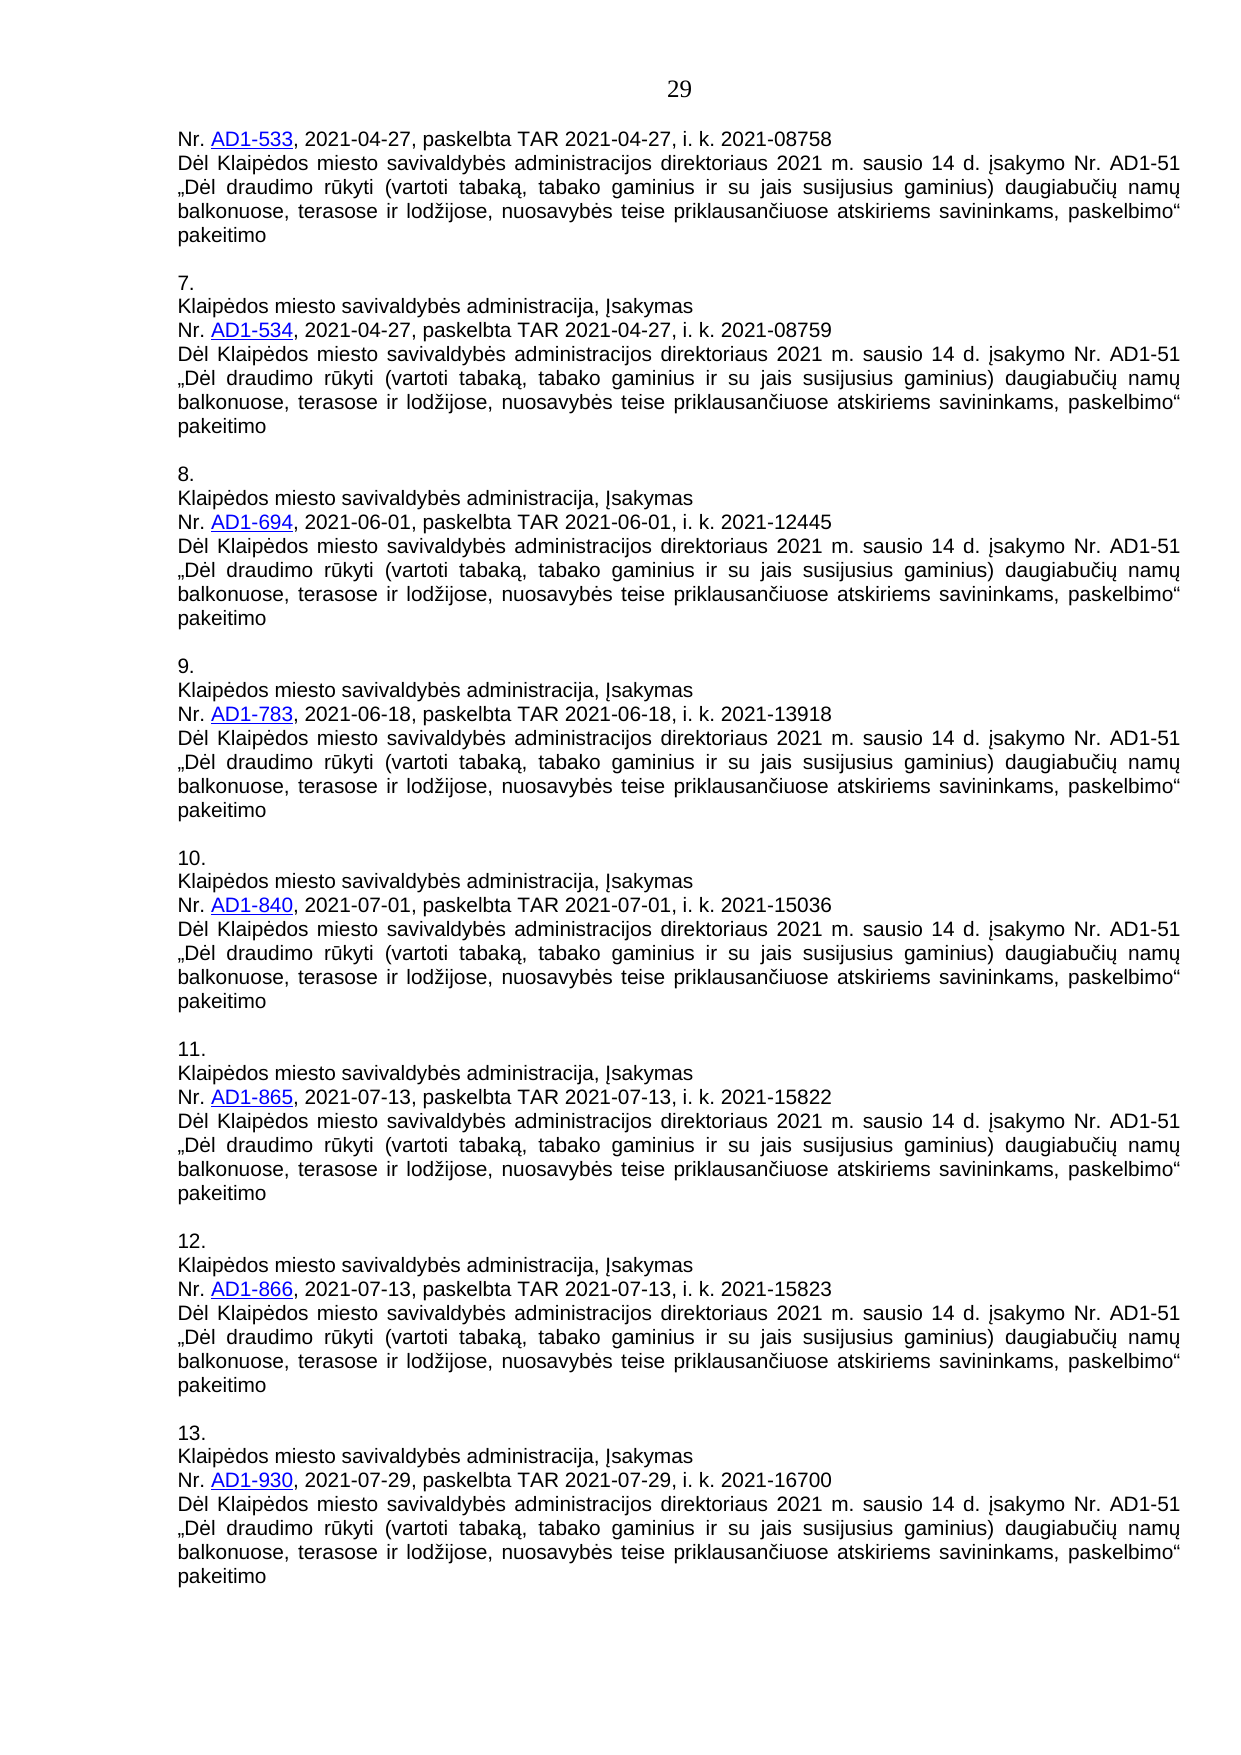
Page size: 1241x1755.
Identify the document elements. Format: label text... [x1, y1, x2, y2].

text Klaipėdos miesto savivaldybės administracija, Įsakymas [177, 1253, 1181, 1277]
text Dėl Klaipėdos miesto savivaldybės administracijos direktoriaus 2021 m. sausio 14 d. įsakymo Nr. AD1-51 „Dėl draudimo rūkyti (vartoti tabaką, tabako gaminius ir su jais susijusius gaminius) daugiabučių namų balkonuose, terasose ir lodžijose, nuosavybės teise priklausančiuose atskiriems savininkams, paskelbimo“ pakeitimo [177, 1492, 1181, 1588]
text Nr. AD1-533, 2021-04-27, paskelbta TAR 2021-04-27, i. k. 2021-08758 [177, 127, 1181, 151]
text Klaipėdos miesto savivaldybės administracija, Įsakymas [177, 294, 1181, 318]
text Dėl Klaipėdos miesto savivaldybės administracijos direktoriaus 2021 m. sausio 14 d. įsakymo Nr. AD1-51 „Dėl draudimo rūkyti (vartoti tabaką, tabako gaminius ir su jais susijusius gaminius) daugiabučių namų balkonuose, terasose ir lodžijose, nuosavybės teise priklausančiuose atskiriems savininkams, paskelbimo“ pakeitimo [177, 151, 1181, 246]
text 13. [177, 1420, 1181, 1444]
text Nr. AD1-534, 2021-04-27, paskelbta TAR 2021-04-27, i. k. 2021-08759 [177, 318, 1181, 342]
text 11. [177, 1037, 1181, 1061]
text Nr. AD1-865, 2021-07-13, paskelbta TAR 2021-07-13, i. k. 2021-15822 [177, 1085, 1181, 1109]
text Dėl Klaipėdos miesto savivaldybės administracijos direktoriaus 2021 m. sausio 14 d. įsakymo Nr. AD1-51 „Dėl draudimo rūkyti (vartoti tabaką, tabako gaminius ir su jais susijusius gaminius) daugiabučių namų balkonuose, terasose ir lodžijose, nuosavybės teise priklausančiuose atskiriems savininkams, paskelbimo“ pakeitimo [177, 1301, 1181, 1396]
text Dėl Klaipėdos miesto savivaldybės administracijos direktoriaus 2021 m. sausio 14 d. įsakymo Nr. AD1-51 „Dėl draudimo rūkyti (vartoti tabaką, tabako gaminius ir su jais susijusius gaminius) daugiabučių namų balkonuose, terasose ir lodžijose, nuosavybės teise priklausančiuose atskiriems savininkams, paskelbimo“ pakeitimo [177, 534, 1181, 630]
text Dėl Klaipėdos miesto savivaldybės administracijos direktoriaus 2021 m. sausio 14 d. įsakymo Nr. AD1-51 „Dėl draudimo rūkyti (vartoti tabaką, tabako gaminius ir su jais susijusius gaminius) daugiabučių namų balkonuose, terasose ir lodžijose, nuosavybės teise priklausančiuose atskiriems savininkams, paskelbimo“ pakeitimo [177, 917, 1181, 1013]
text Klaipėdos miesto savivaldybės administracija, Įsakymas [177, 1444, 1181, 1468]
text 10. [177, 845, 1181, 869]
text 9. [177, 654, 1181, 678]
text Nr. AD1-866, 2021-07-13, paskelbta TAR 2021-07-13, i. k. 2021-15823 [177, 1277, 1181, 1301]
text Nr. AD1-694, 2021-06-01, paskelbta TAR 2021-06-01, i. k. 2021-12445 [177, 510, 1181, 534]
text 7. [177, 270, 1181, 294]
text Klaipėdos miesto savivaldybės administracija, Įsakymas [177, 486, 1181, 510]
text 8. [177, 462, 1181, 486]
text Nr. AD1-840, 2021-07-01, paskelbta TAR 2021-07-01, i. k. 2021-15036 [177, 893, 1181, 917]
text Dėl Klaipėdos miesto savivaldybės administracijos direktoriaus 2021 m. sausio 14 d. įsakymo Nr. AD1-51 „Dėl draudimo rūkyti (vartoti tabaką, tabako gaminius ir su jais susijusius gaminius) daugiabučių namų balkonuose, terasose ir lodžijose, nuosavybės teise priklausančiuose atskiriems savininkams, paskelbimo“ pakeitimo [177, 342, 1181, 438]
text Klaipėdos miesto savivaldybės administracija, Įsakymas [177, 869, 1181, 893]
text Nr. AD1-930, 2021-07-29, paskelbta TAR 2021-07-29, i. k. 2021-16700 [177, 1468, 1181, 1492]
text Nr. AD1-783, 2021-06-18, paskelbta TAR 2021-06-18, i. k. 2021-13918 [177, 702, 1181, 726]
text Klaipėdos miesto savivaldybės administracija, Įsakymas [177, 678, 1181, 702]
text Dėl Klaipėdos miesto savivaldybės administracijos direktoriaus 2021 m. sausio 14 d. įsakymo Nr. AD1-51 „Dėl draudimo rūkyti (vartoti tabaką, tabako gaminius ir su jais susijusius gaminius) daugiabučių namų balkonuose, terasose ir lodžijose, nuosavybės teise priklausančiuose atskiriems savininkams, paskelbimo“ pakeitimo [177, 1109, 1181, 1205]
text Klaipėdos miesto savivaldybės administracija, Įsakymas [177, 1061, 1181, 1085]
text Dėl Klaipėdos miesto savivaldybės administracijos direktoriaus 2021 m. sausio 14 d. įsakymo Nr. AD1-51 „Dėl draudimo rūkyti (vartoti tabaką, tabako gaminius ir su jais susijusius gaminius) daugiabučių namų balkonuose, terasose ir lodžijose, nuosavybės teise priklausančiuose atskiriems savininkams, paskelbimo“ pakeitimo [177, 726, 1181, 821]
text 12. [177, 1229, 1181, 1253]
